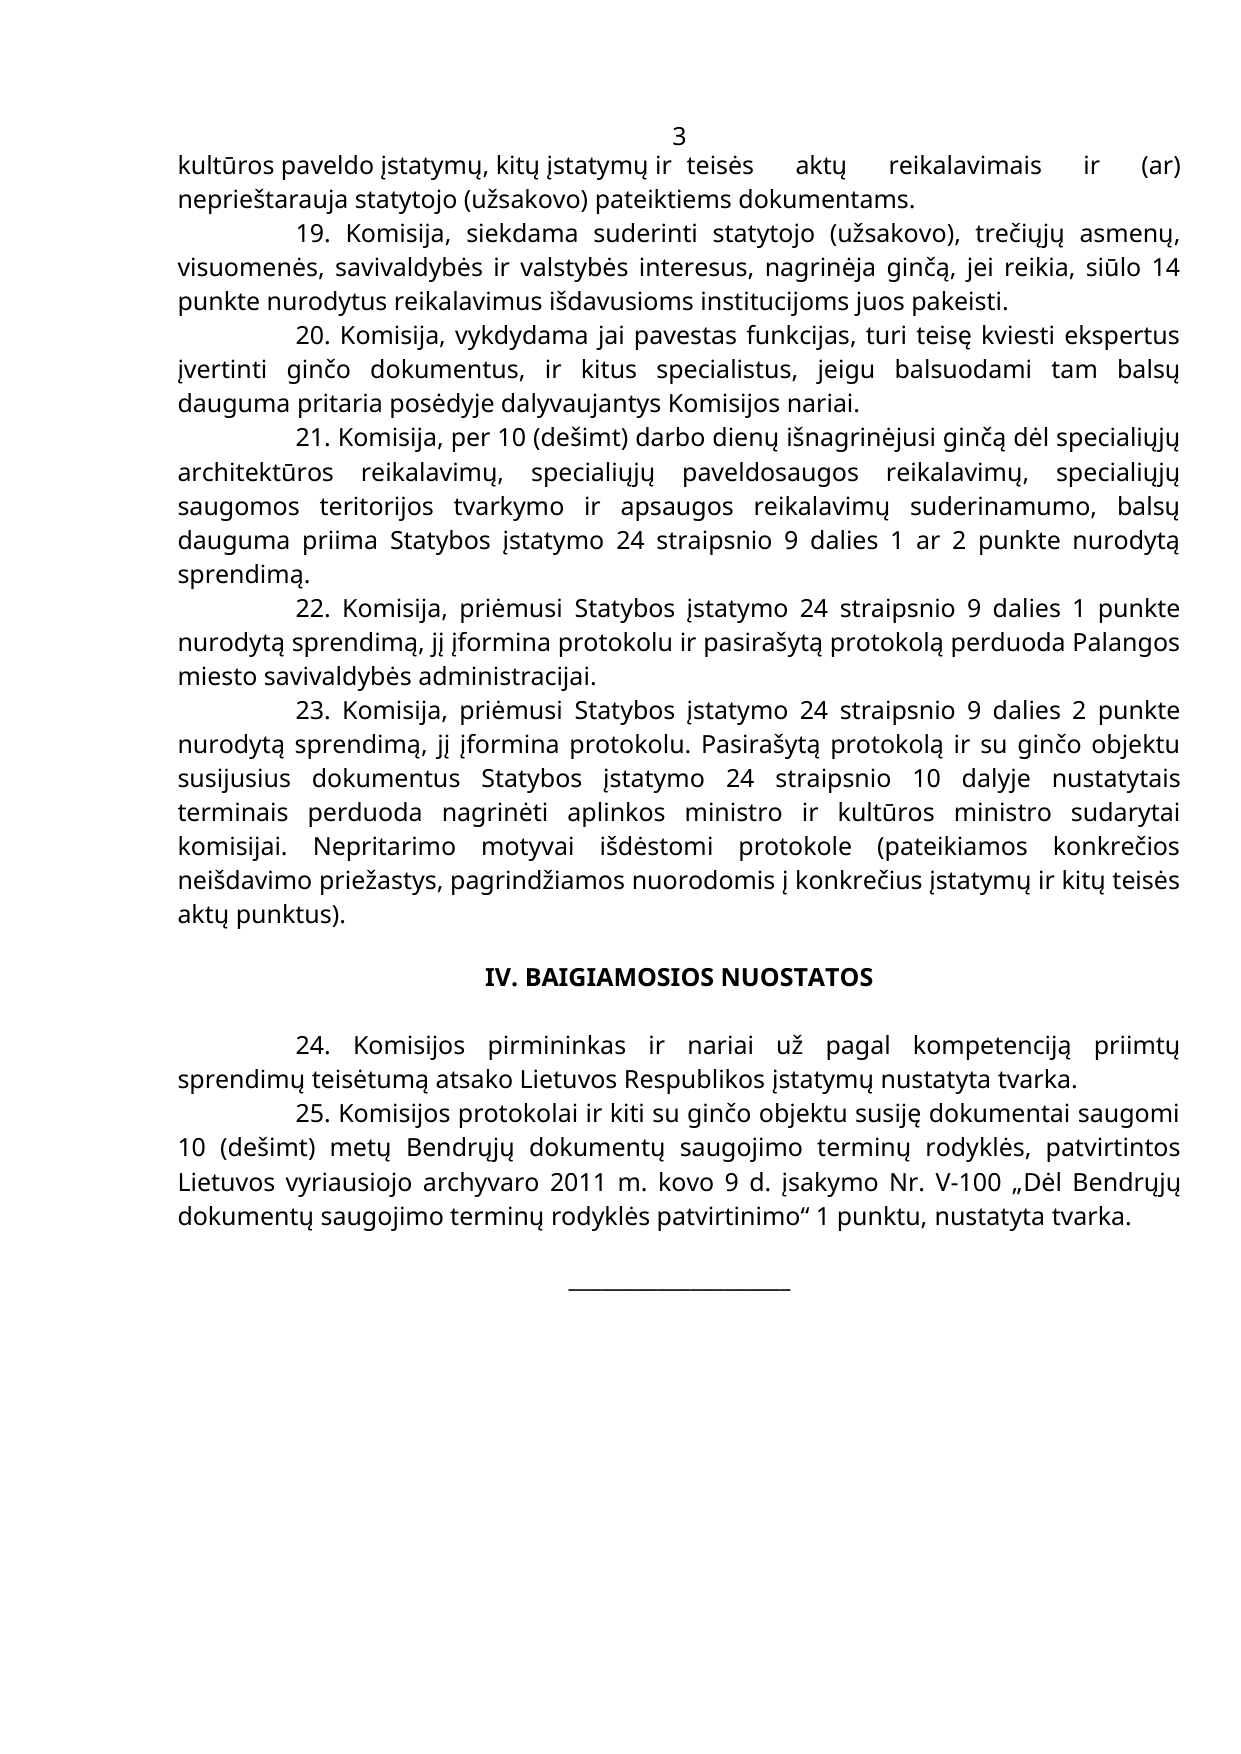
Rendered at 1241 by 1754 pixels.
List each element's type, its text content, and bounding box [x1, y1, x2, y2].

text IV. BAIGIAMOSIOS NUOSTATOS [177, 960, 1181, 994]
text 24. Komisijos pirmininkas ir nariai už pagal kompetenciją priimtų sprendimų teisėtumą atsako Lietuvos Respublikos įstatymų nustatyta tvarka. [177, 1028, 1181, 1096]
text 21. Komisija, per 10 (dešimt) darbo dienų išnagrinėjusi ginčą dėl specialiųjų architektūros reikalavimų, specialiųjų paveldosaugos reikalavimų, specialiųjų saugomos teritorijos tvarkymo ir apsaugos reikalavimų suderinamumo, balsų dauguma priima Statybos įstatymo 24 straipsnio 9 dalies 1 ar 2 punkte nurodytą sprendimą. [177, 420, 1181, 590]
text ____________________ [177, 1261, 1181, 1295]
text kultūros paveldo įstatymų, kitų įstatymų ir teisės aktų reikalavimais ir (ar) neprieštarauja statytojo (užsakovo) pateiktiems dokumentams. [177, 148, 1181, 216]
text 25. Komisijos protokolai ir kiti su ginčo objektu susiję dokumentai saugomi 10 (dešimt) metų Bendrųjų dokumentų saugojimo terminų rodyklės, patvirtintos Lietuvos vyriausiojo archyvaro 2011 m. kovo 9 d. įsakymo Nr. V-100 „Dėl Bendrųjų dokumentų saugojimo terminų rodyklės patvirtinimo“ 1 punktu, nustatyta tvarka. [177, 1096, 1181, 1232]
text 20. Komisija, vykdydama jai pavestas funkcijas, turi teisę kviesti ekspertus įvertinti ginčo dokumentus, ir kitus specialistus, jeigu balsuodami tam balsų dauguma pritaria posėdyje dalyvaujantys Komisijos nariai. [177, 318, 1181, 420]
text 22. Komisija, priėmusi Statybos įstatymo 24 straipsnio 9 dalies 1 punkte nurodytą sprendimą, jį įformina protokolu ir pasirašytą protokolą perduoda Palangos miesto savivaldybės administracijai. [177, 590, 1181, 693]
text 23. Komisija, priėmusi Statybos įstatymo 24 straipsnio 9 dalies 2 punkte nurodytą sprendimą, jį įformina protokolu. Pasirašytą protokolą ir su ginčo objektu susijusius dokumentus Statybos įstatymo 24 straipsnio 10 dalyje nustatytais terminais perduoda nagrinėti aplinkos ministro ir kultūros ministro sudarytai komisijai. Nepritarimo motyvai išdėstomi protokole (pateikiamos konkrečios neišdavimo priežastys, pagrindžiamos nuorodomis į konkrečius įstatymų ir kitų teisės aktų punktus). [177, 693, 1181, 931]
text 19. Komisija, siekdama suderinti statytojo (užsakovo), trečiųjų asmenų, visuomenės, savivaldybės ir valstybės interesus, nagrinėja ginčą, jei reikia, siūlo 14 punkte nurodytus reikalavimus išdavusioms institucijoms juos pakeisti. [177, 216, 1181, 318]
